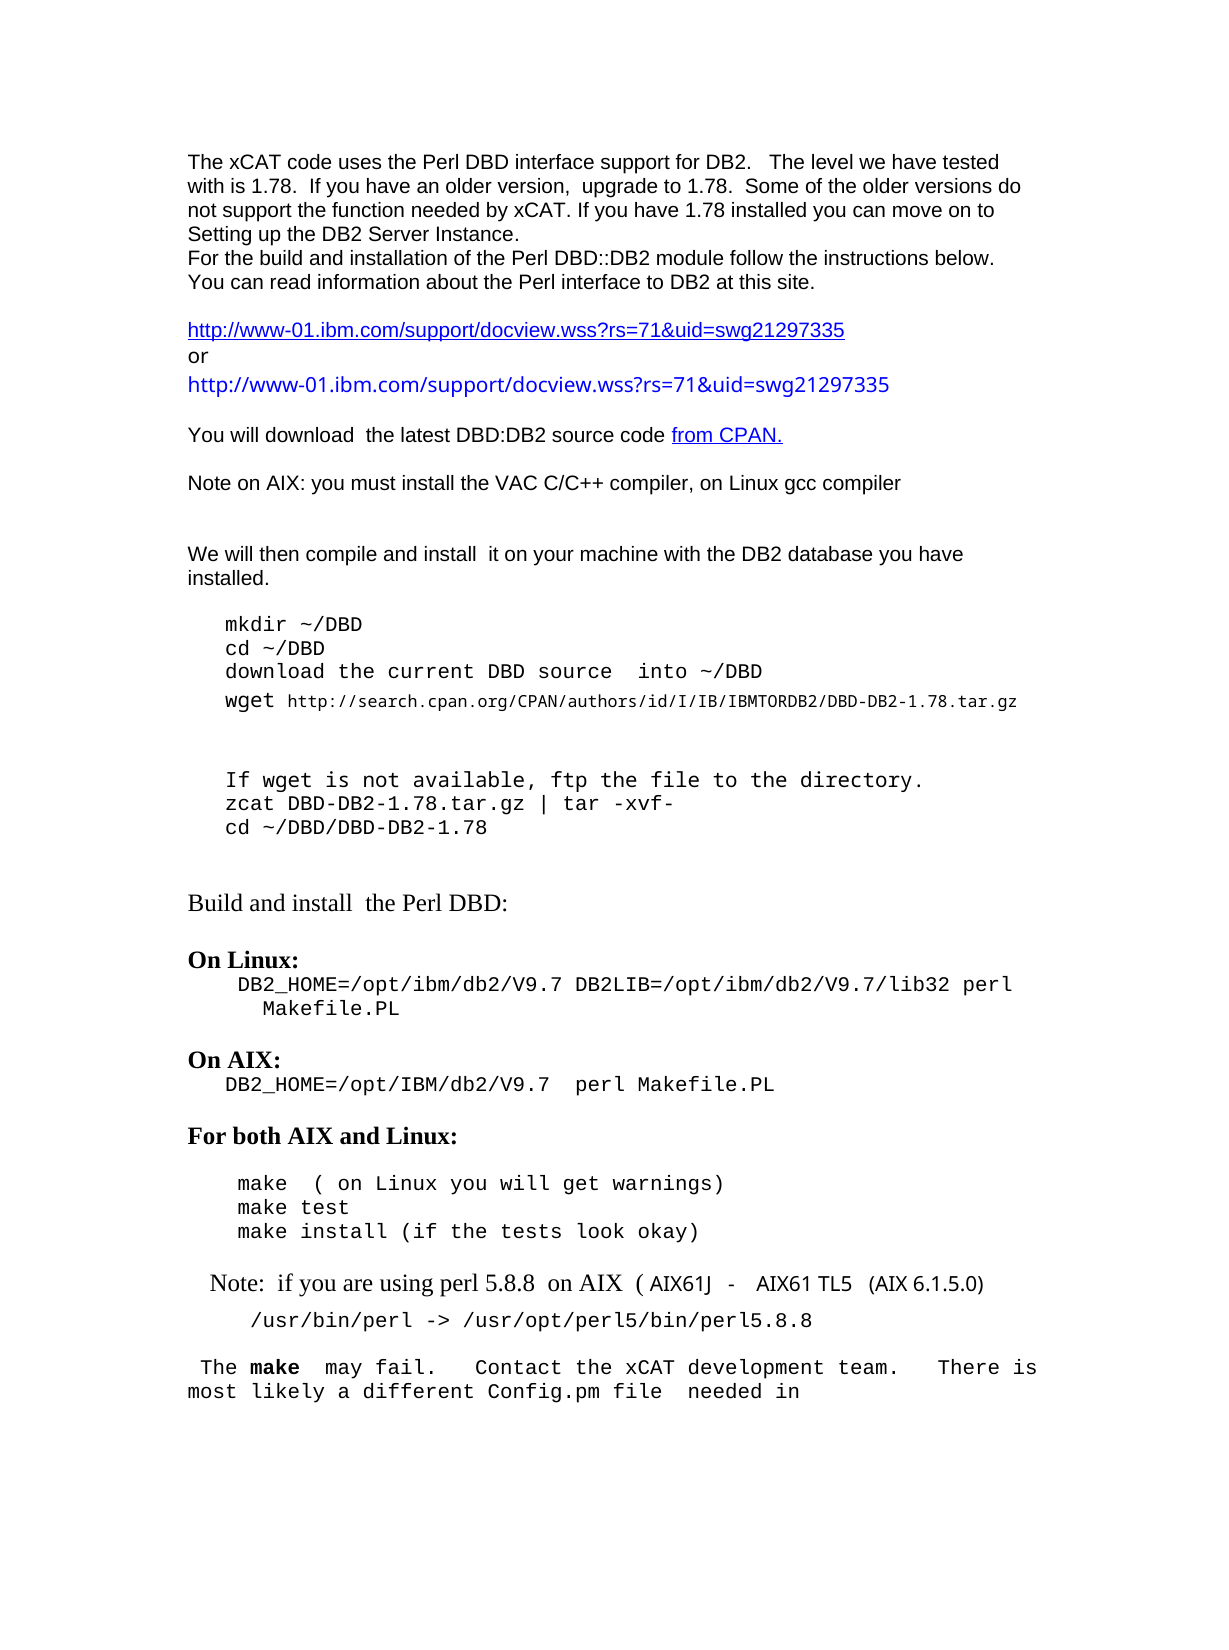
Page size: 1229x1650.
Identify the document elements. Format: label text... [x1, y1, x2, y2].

text http://www-01.ibm.com/support/docview.wss?rs=71&uid=swg21297335 [187, 370, 1041, 398]
text /usr/bin/perl -> /usr/opt/perl5/bin/perl5.8.8 [187, 1310, 1041, 1333]
text DB2_HOME=/opt/IBM/db2/V9.7 perl Makefile.PL [225, 1074, 1041, 1097]
text For both AIX and Linux: [187, 1121, 1041, 1150]
text download the current DBD source into ~/DBD [225, 661, 1041, 685]
text We will then compile and install it on your machine with the DB2 database you have installed. [187, 542, 1041, 590]
text make test [187, 1197, 1041, 1221]
text cd ~/DBD [225, 638, 1041, 661]
text Note: if you are using perl 5.8.8 on AIX ( AIX61J - AIX61 TL5 (AIX 6.1.5.0) [187, 1268, 1041, 1297]
text zcat DBD-DB2-1.78.tar.gz | tar -xvf- [225, 793, 1041, 817]
text Note on AIX: you must install the VAC C/C++ compiler, on Linux gcc compiler [187, 470, 1041, 494]
text DB2_HOME=/opt/ibm/db2/V9.7 DB2LIB=/opt/ibm/db2/V9.7/lib32 perl Makefile.PL [225, 974, 1041, 1021]
text For the build and installation of the Perl DBD::DB2 module follow the instructions below. You can read information about the Perl interface to DB2 at this site. [187, 246, 1041, 294]
text mkdir ~/DBD [225, 614, 1041, 638]
text On AIX: [187, 1045, 1041, 1074]
text You will download the latest DBD:DB2 source code from CPAN. [187, 422, 1041, 446]
text Build and install the Perl DBD: [187, 888, 1041, 916]
text The xCAT code uses the Perl DBD interface support for DB2. The level we have tested with is 1.78. If you have an older version, upgrade to 1.78. Some of the older versions do not support the function needed by xCAT. If you have 1.78 installed you can move on to Setting up the DB2 Server Instance. [187, 150, 1041, 246]
text or [187, 342, 1041, 370]
text http://www-01.ibm.com/support/docview.wss?rs=71&uid=swg21297335 [187, 318, 1041, 342]
text wget http://search.cpan.org/CPAN/authors/id/I/IB/IBMTORDB2/DBD-DB2-1.78.tar.gz [187, 685, 1041, 713]
text make install (if the tests look okay) [187, 1221, 1041, 1244]
text cd ~/DBD/DBD-DB2-1.78 [225, 817, 1041, 840]
text make ( on Linux you will get warnings) [187, 1173, 1041, 1197]
text If wget is not available, ftp the file to the directory. [187, 765, 1041, 793]
text On Linux: [187, 945, 1041, 974]
text The make may fail. Contact the xCAT development team. There is most likely a different Config.pm file needed in [187, 1357, 1041, 1404]
